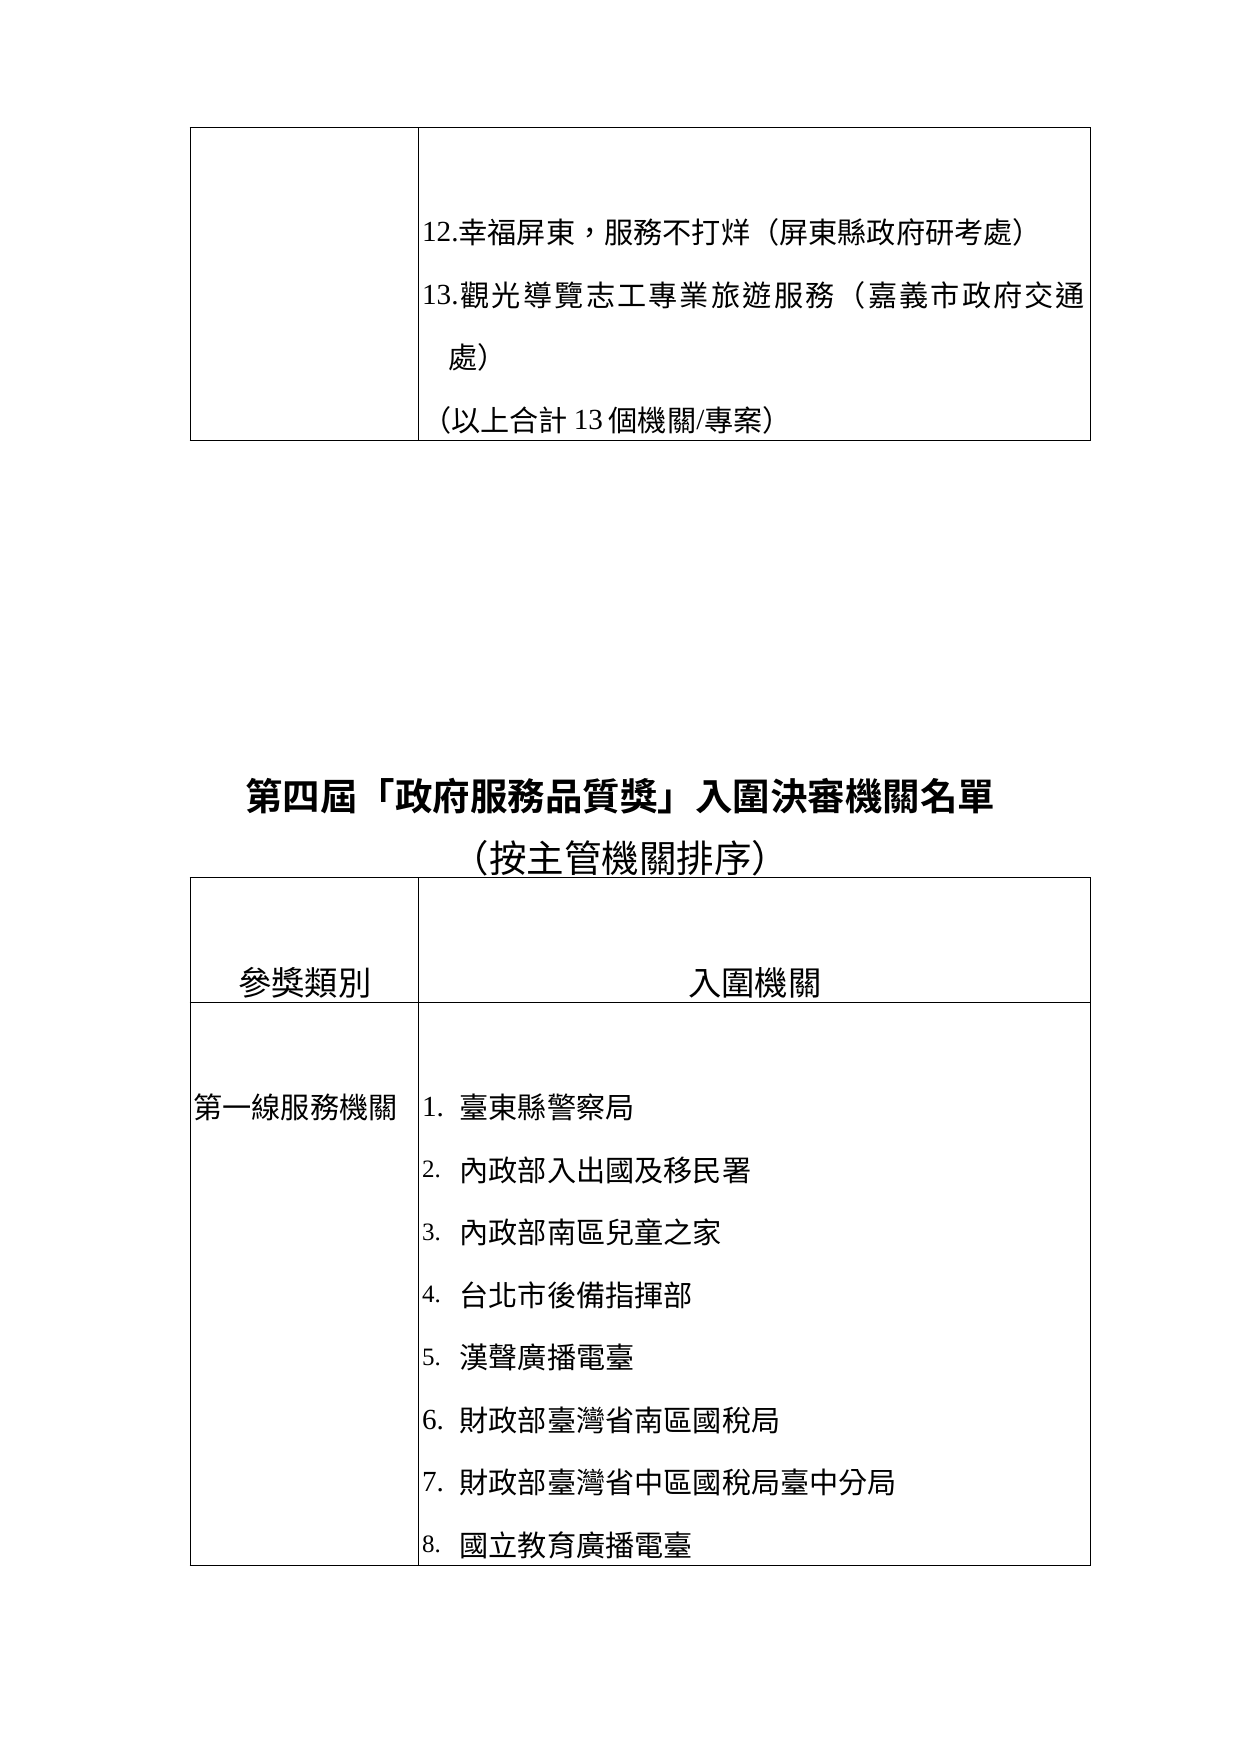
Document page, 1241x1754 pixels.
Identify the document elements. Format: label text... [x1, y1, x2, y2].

table_cell [191, 128, 418, 439]
text （按主管機關排序） [187, 814, 1053, 877]
table_cell 第一線服務機關 [191, 1003, 418, 1564]
text 第四屆「政府服務品質獎」入圍決審機關名單 [187, 752, 1053, 814]
table_header 入圍機關 [419, 878, 1090, 1002]
table_cell 臺東縣警察局 內政部入出國及移民署 內政部南區兒童之家 台北市後備指揮部 漢聲廣播電臺 財政部臺灣省南區國稅局 財政部臺灣省中區國稅局臺中分局 國立教育廣播電臺 國立臺灣史前文化博物館 國立科學工藝博物館 臺灣臺中地方法院檢察署 臺灣嘉義地方法院檢察署 經濟部標準檢驗局臺中分局 交通部觀光局日月潭國家風景區管理處 交通部公路總局高雄區監理所 行政院衛生署桃園醫院 行政院衛生署嘉南療養院 行政院國軍退除役官兵輔導委員會武陵農場 國立臺灣文學館 行政院農業委員會農糧署北區分署 勞工保險局臺北市辦事處 勞工保險局高雄市辦事處 行政院海岸巡防署海岸巡防總局東部地區巡防局 臺北自來水事業處 臺北市文山區健康服務中心 新北市新店地政事務所 新北市土城區戶政事務所 新北市政府稅捐稽徵處 臺中市北區戶政事務所 臺中市大雅區公所 臺南市永康區戶政事務所 宜蘭縣政府地方稅務局 桃園縣桃園市戶政事務所 桃園縣政府衛生局 苗栗縣政府稅務局 彰化縣和美地政事務所 花蓮縣環境保護局 基隆市安樂地政事務所 嘉義市政府稅務局 （以上合計39個機關） [419, 1003, 1090, 1564]
table_header 參獎類別 [191, 878, 418, 1002]
table_cell 12.幸福屏東，服務不打烊（屏東縣政府研考處） 13.觀光導覽志工專業旅遊服務（嘉義市政府交通處） （以上合計13個機關/專案） [419, 128, 1090, 439]
